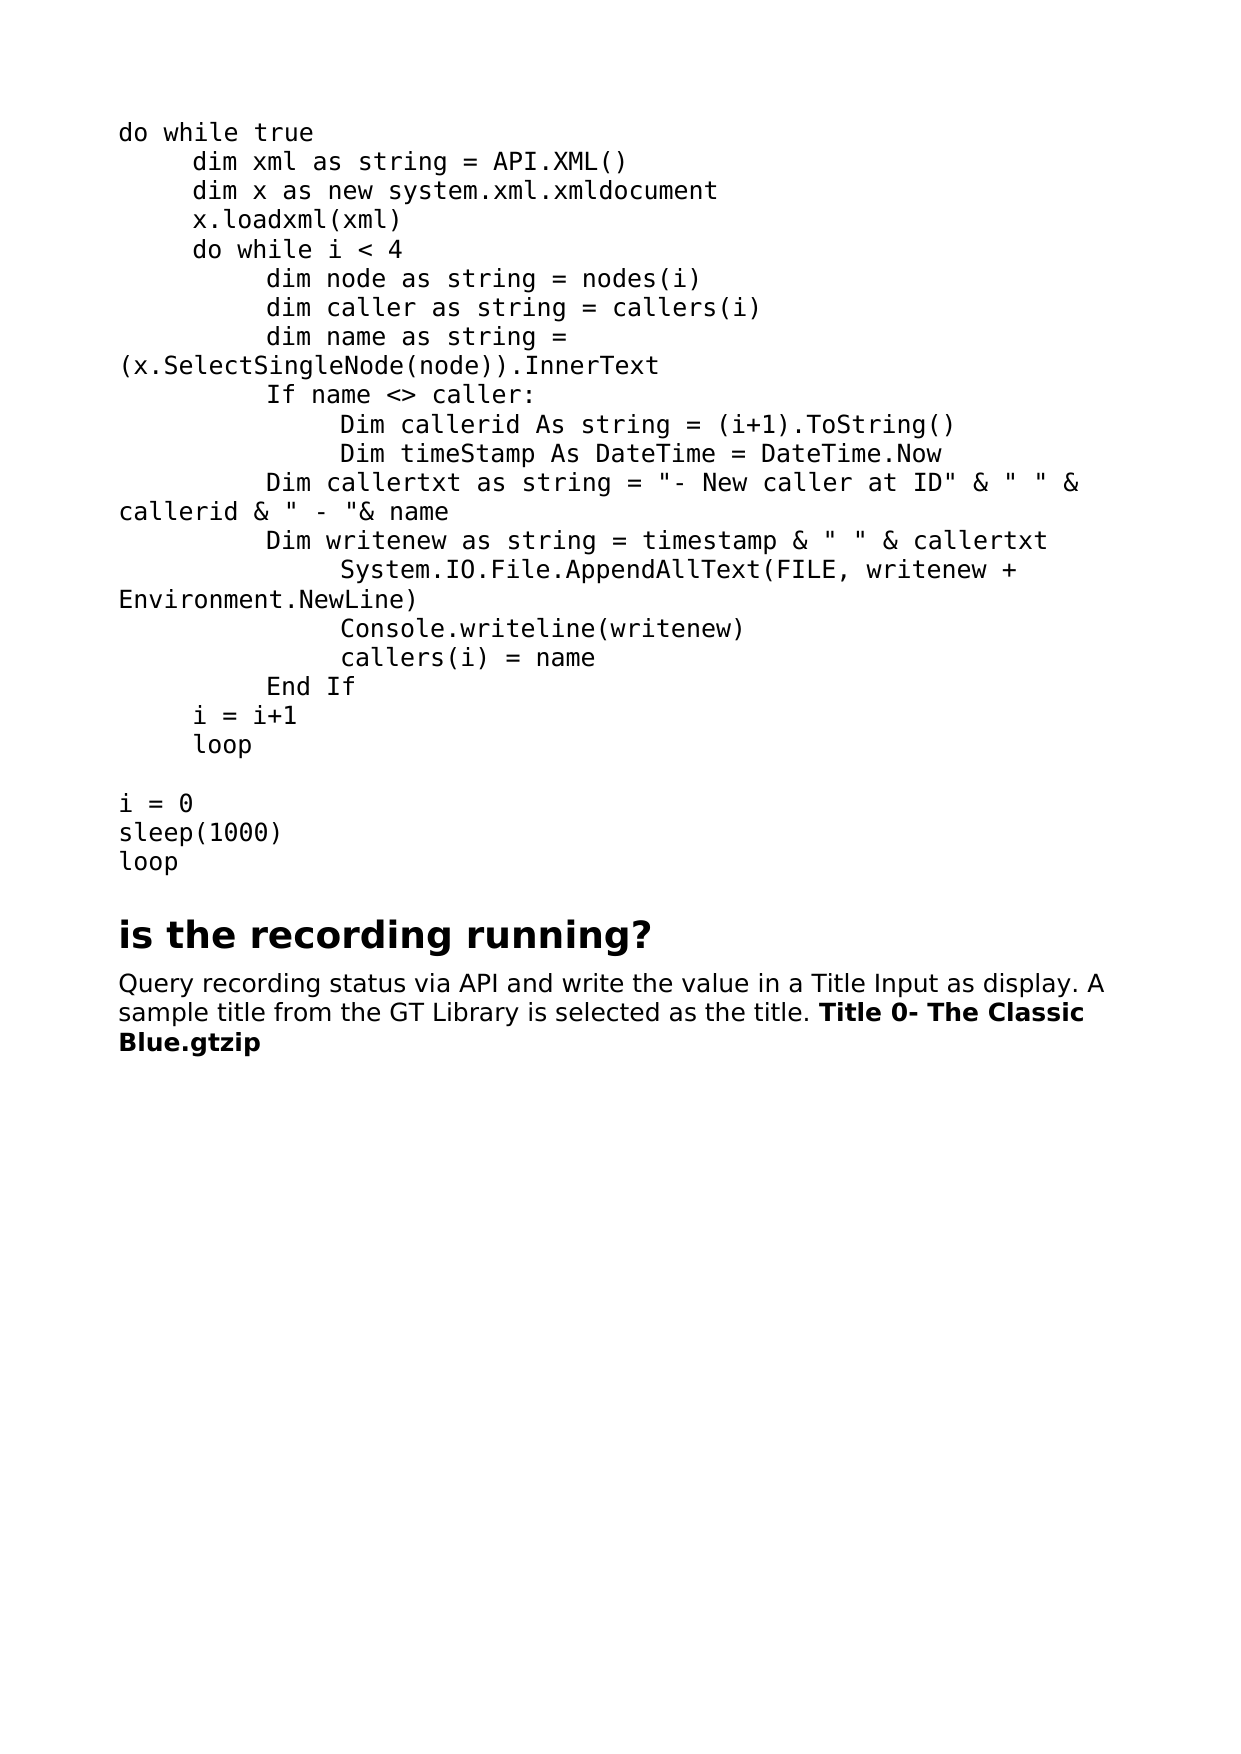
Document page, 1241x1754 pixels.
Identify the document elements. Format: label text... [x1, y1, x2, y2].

text do while true dim xml as string = API.XML() dim x as new system.xml.xmldocument x.loadxml(xml) do while i < 4 dim node as string = nodes(i) dim caller as string = callers(i) dim name as string = (x.SelectSingleNode(node)).InnerText If name <> caller: Dim callerid As string = (i+1).ToString() Dim timeStamp As DateTime = DateTime.Now Dim callertxt as string = "- New caller at ID" & " " & callerid & " - "& name Dim writenew as string = timestamp & " " & callertxt System.IO.File.AppendAllText(FILE, writenew + Environment.NewLine) Console.writeline(writenew) callers(i) = name End If i = i+1 loop i = 0 sleep(1000) loop [118, 118, 1122, 876]
subtitle is the recording running? [118, 913, 1122, 957]
text Query recording status via API and write the value in a Title Input as display. A sample title from the GT Library is selected as the title. Title 0- The Classic Blue.gtzip [118, 969, 1122, 1086]
